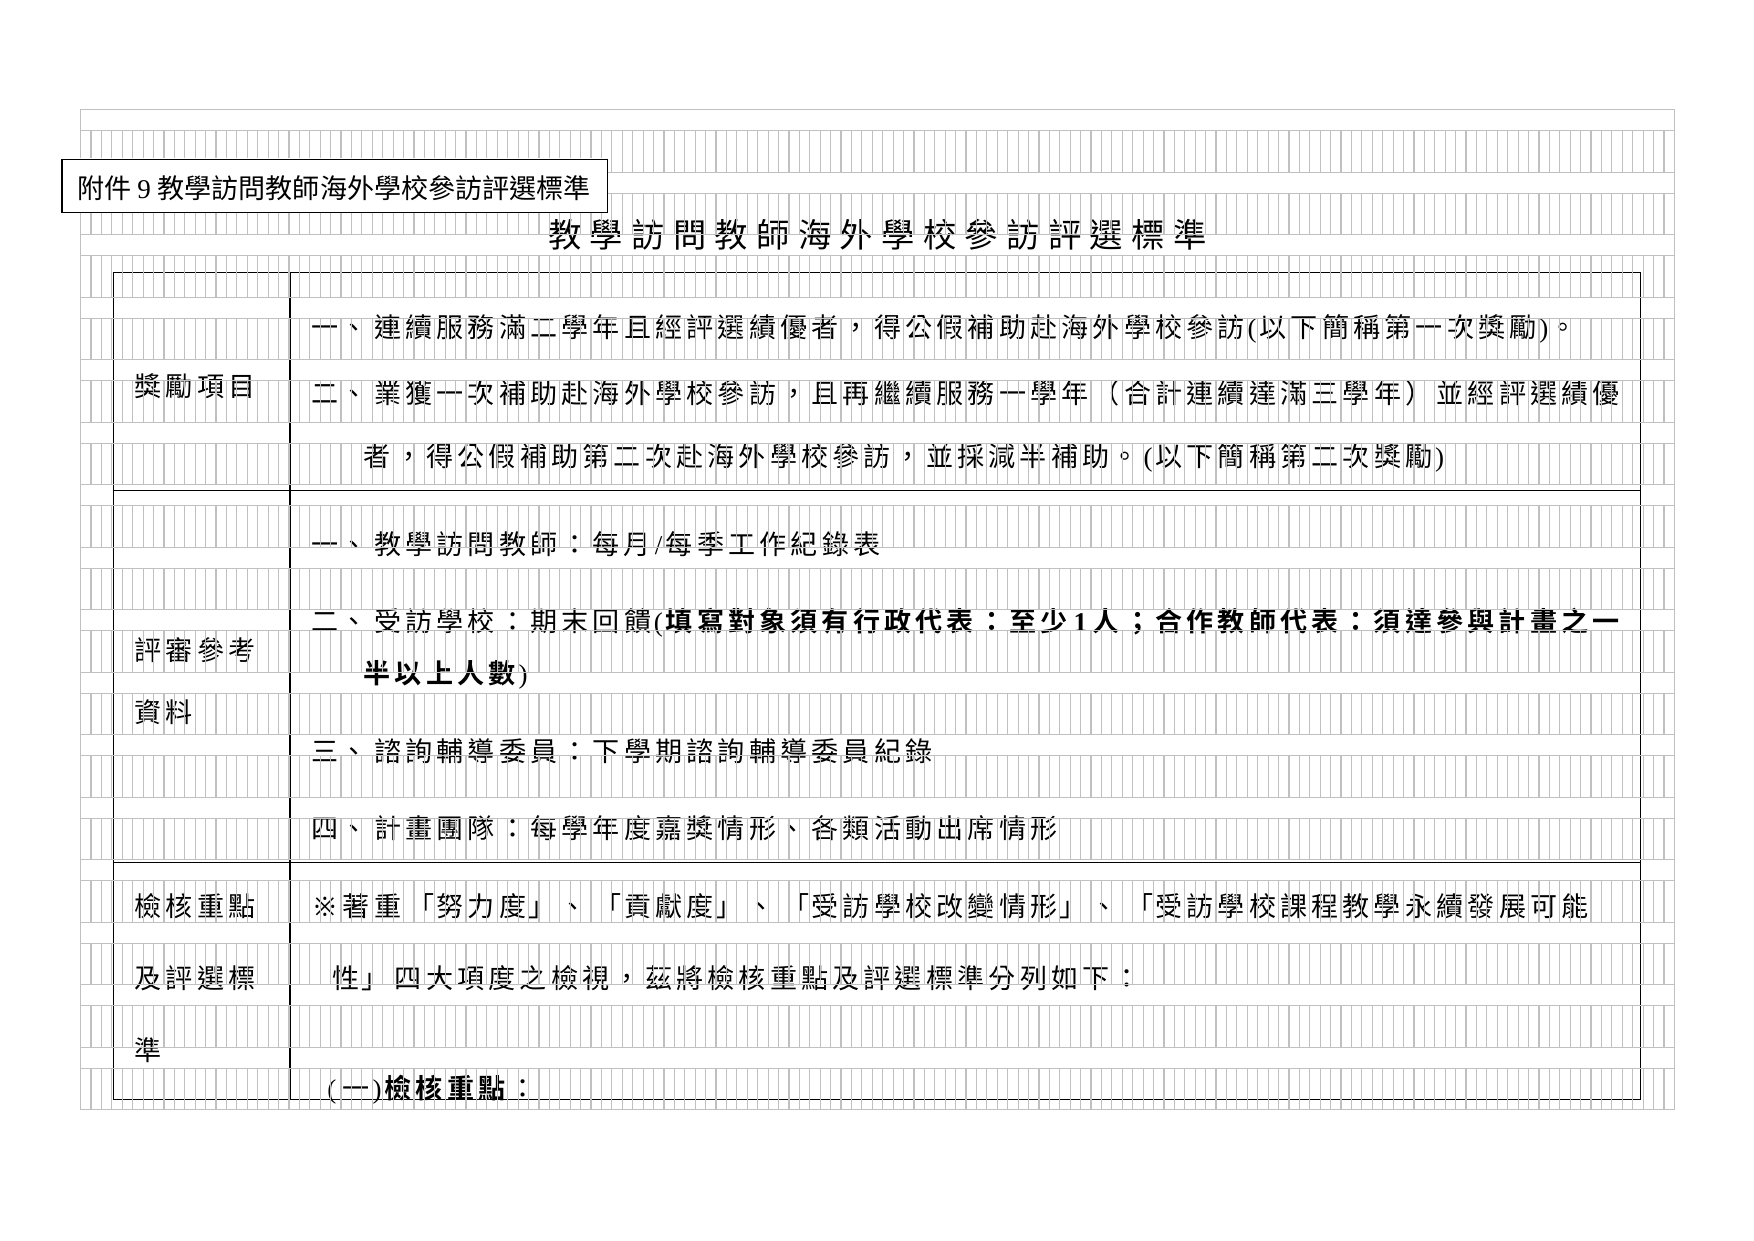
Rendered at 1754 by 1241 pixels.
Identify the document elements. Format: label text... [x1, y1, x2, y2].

table_cell 評審參考資料 [206, 569, 215, 609]
table_header 獎勵項目 [114, 381, 122, 422]
table_cell 檢核重點及評選標準 [279, 944, 288, 984]
table_header 獎勵項目 [144, 392, 153, 422]
table_cell 檢核重點及評選標準 [133, 1006, 143, 1047]
text 教學訪問教師海外學校參訪評選標準 [1248, 194, 1257, 234]
table_header 獎勵項目 [258, 444, 268, 484]
table_cell 檢核重點及評選標準 [185, 1006, 195, 1047]
table_cell 評審參考資料 [196, 569, 205, 609]
table_header 獎勵項目 [279, 273, 288, 297]
table_cell 評審參考資料 [144, 756, 153, 797]
table_cell 評審參考資料 [217, 756, 226, 797]
table_cell 檢核重點及評選標準 [217, 881, 226, 922]
table_header 獎勵項目 [123, 273, 132, 297]
table_cell 檢核重點及評選標準 [114, 1048, 289, 1068]
table_header 獎勵項目 [133, 273, 143, 297]
table_cell 評審參考資料 [123, 694, 132, 734]
table_cell 評審參考資料 [237, 694, 247, 734]
table_header 獎勵項目 [269, 273, 278, 297]
table_cell 檢核重點及評選標準 [196, 944, 205, 984]
table_cell 檢核重點及評選標準 [154, 944, 163, 984]
table_header 獎勵項目 [206, 319, 215, 359]
table_cell 檢核重點及評選標準 [237, 1006, 247, 1047]
table_header 一、連續服務滿二學年且經評選績優者，得公假補助赴海外學校參訪(以下簡稱第一次獎勵)。 二、業獲一次補助赴海外學校參訪，且再繼續服務一學年（合計連續達滿三學年）並經評選績優者，得公假補助第二次赴海外學校參訪，並採減半補助。(以下簡稱第二次獎勵) [291, 423, 1640, 443]
text 教學訪問教師海外學校參訪評選標準 [1290, 194, 1299, 234]
table_cell 檢核重點及評選標準 [123, 944, 132, 984]
table_header 獎勵項目 [114, 444, 122, 484]
table_cell 評審參考資料 [133, 819, 143, 859]
table_cell 評審參考資料 [258, 569, 268, 609]
text 教學訪問教師海外學校參訪評選標準 [1612, 194, 1622, 234]
table_header 獎勵項目 [237, 319, 247, 359]
table_header 獎勵項目 [176, 381, 184, 395]
table_cell 評審參考資料 [237, 506, 247, 547]
table_cell 評審參考資料 [196, 631, 205, 672]
table_cell 檢核重點及評選標準 [248, 881, 257, 922]
text 教學訪問教師海外學校參訪評選標準 [1092, 194, 1101, 234]
table_cell 檢核重點及評選標準 [154, 1069, 163, 1099]
table_cell 評審參考資料 [248, 631, 257, 672]
table_cell 檢核重點及評選標準 [227, 881, 236, 922]
table_cell 檢核重點及評選標準 [114, 1069, 122, 1099]
table_cell 評審參考資料 [248, 569, 257, 609]
text 教學訪問教師海外學校參訪評選標準 [967, 194, 976, 230]
table_cell 檢核重點及評選標準 [175, 881, 184, 916]
table_cell 評審參考資料 [206, 694, 215, 734]
table_cell 檢核重點及評選標準 [133, 1069, 143, 1099]
table_header 一、連續服務滿二學年且經評選績優者，得公假補助赴海外學校參訪(以下簡稱第一次獎勵)。 二、業獲一次補助赴海外學校參訪，且再繼續服務一學年（合計連續達滿三學年）並經評選績優者，得公假補助第二次赴海外學校參訪，並採減半補助。(以下簡稱第二次獎勵) [291, 485, 1640, 490]
table_cell 評審參考資料 [154, 631, 163, 672]
table_cell 檢核重點及評選標準 [165, 944, 174, 984]
table_cell 評審參考資料 [269, 506, 278, 547]
table_cell 評審參考資料 [123, 756, 132, 797]
table_cell 檢核重點及評選標準 [248, 944, 257, 984]
text 教學訪問教師海外學校參訪評選標準 [1269, 194, 1278, 234]
text 教學訪問教師海外學校參訪評選標準 [1300, 194, 1309, 234]
table_cell 評審參考資料 [185, 631, 195, 672]
table_cell 評審參考資料 [114, 819, 122, 859]
table_cell 評審參考資料 [154, 819, 163, 859]
table_cell 檢核重點及評選標準 [269, 1069, 278, 1099]
table_cell 檢核重點及評選標準 [217, 1069, 226, 1099]
text 教學訪問教師海外學校參訪評選標準 [1550, 194, 1559, 234]
table_cell 一、教學訪問教師：每月/每季工作紀錄表 二、受訪學校：期末回饋(填寫對象須有行政代表：至少1人；合作教師代表：須達參與計畫之一半以上人數) 三、諮詢輔導委員：下學期諮詢輔導委員紀錄 四、計畫團隊：每學年度嘉獎情形、各類活動出席情形 [291, 735, 1640, 755]
table_cell 評審參考資料 [279, 506, 288, 547]
text 教學訪問教師海外學校參訪評選標準 [1123, 194, 1132, 234]
table_cell 檢核重點及評選標準 [144, 1006, 153, 1040]
table_cell 檢核重點及評選標準 [185, 881, 195, 922]
table_header 獎勵項目 [248, 381, 257, 422]
table_header 獎勵項目 [165, 444, 174, 484]
text 教學訪問教師海外學校參訪評選標準 [1498, 194, 1507, 234]
table_cell 檢核重點及評選標準 [144, 1069, 153, 1099]
text 附件9 教學訪問教師海外學校參訪評選標準 [77, 167, 592, 205]
table_cell ※著重「努力度」、「貢獻度」、「受訪學校改變情形」、「受訪學校課程教學永續發展可能性」四大項度之檢視，茲將檢核重點及評選標準分列如下： (一)檢核重點： 「努力度」：每學年度嘉獎情形。 「貢獻度」檢核重點包含：1.引入外部資源(例如引介並建立學生對外投稿機制)、2.研發不同以往並適合校內教師使用的課程教學模式、3.建立校內教師共備與專業對話的機制、4.留下學生問題處理的標準流程、5.活力充沛，帶給師生正能量、6.其他具體說明。 「受訪學校改變情形」檢核重點包含：1.行政與校內老師之間的矛盾和情緒減緩，學校氛圍更加團結、2.合作教師願意嘗試不同的課程教學模式(含非專長授課)與教學工具，甚至協助學校行政相關任務、3.校內非原本合作教師看到參與教師的精進後，化被動為主動加入本計畫的行列、4.學生學習動機提升、增加閱讀與寫作興趣、更有自信表現自己、5.其他具體說明。 「受訪學校課程教學永續發展可能性」檢核重點包含：1.研發之課程教學模式或教學教材適用學校，並且未來願意持續運作及發展、2.建立學校課程群組，群組間對話分享與資源共享，後續仍繼續經營、3.設計相關課程教學活動且深受學生喜歡(例如書展、社團活動…)，未來學校會再辦理、4.其他具體說明。 (二)評選標準 3.諮詢輔導委員會議討論綜合表現後函報國教署。 [291, 985, 1640, 1005]
table_cell 檢核重點及評選標準 [114, 863, 289, 880]
table_cell 評審參考資料 [196, 694, 205, 734]
table_header 一、連續服務滿二學年且經評選績優者，得公假補助赴海外學校參訪(以下簡稱第一次獎勵)。 二、業獲一次補助赴海外學校參訪，且再繼續服務一學年（合計連續達滿三學年）並經評選績優者，得公假補助第二次赴海外學校參訪，並採減半補助。(以下簡稱第二次獎勵) [291, 360, 1640, 380]
table_cell 評審參考資料 [114, 631, 122, 672]
text 教學訪問教師海外學校參訪評選標準 [81, 235, 1674, 253]
table_cell 評審參考資料 [133, 631, 143, 672]
table_cell 評審參考資料 [279, 756, 288, 797]
table_header 獎勵項目 [237, 273, 247, 297]
table_cell 一、教學訪問教師：每月/每季工作紀錄表 二、受訪學校：期末回饋(填寫對象須有行政代表：至少1人；合作教師代表：須達參與計畫之一半以上人數) 三、諮詢輔導委員：下學期諮詢輔導委員紀錄 四、計畫團隊：每學年度嘉獎情形、各類活動出席情形 [961, 610, 1103, 630]
table_cell 檢核重點及評選標準 [248, 1006, 257, 1047]
table_cell 評審參考資料 [154, 694, 163, 734]
text 教學訪問教師海外學校參訪評選標準 [1665, 194, 1674, 234]
table_header 獎勵項目 [154, 381, 163, 422]
text 教學訪問教師海外學校參訪評選標準 [1456, 194, 1465, 234]
table_header 獎勵項目 [123, 319, 132, 359]
table_cell 檢核重點及評選標準 [227, 944, 236, 984]
table_header 獎勵項目 [196, 381, 205, 422]
table_cell 評審參考資料 [227, 631, 236, 672]
table_header 獎勵項目 [114, 360, 289, 380]
table_cell 評審參考資料 [206, 819, 215, 859]
table_cell 評審參考資料 [144, 631, 153, 672]
text 教學訪問教師海外學校參訪評選標準 [769, 194, 778, 234]
text 教學訪問教師海外學校參訪評選標準 [1081, 194, 1090, 234]
table_cell 一、教學訪問教師：每月/每季工作紀錄表 二、受訪學校：期末回饋(填寫對象須有行政代表：至少1人；合作教師代表：須達參與計畫之一半以上人數) 三、諮詢輔導委員：下學期諮詢輔導委員紀錄 四、計畫團隊：每學年度嘉獎情形、各類活動出席情形 [291, 673, 1640, 693]
table_header 獎勵項目 [196, 273, 205, 297]
table_cell 評審參考資料 [185, 694, 195, 734]
text 教學訪問教師海外學校參訪評選標準 [706, 194, 715, 234]
table_cell 評審參考資料 [154, 569, 163, 609]
text 教學訪問教師海外學校參訪評選標準 [1227, 194, 1236, 234]
table_header 獎勵項目 [175, 319, 184, 359]
table_cell 檢核重點及評選標準 [206, 944, 215, 977]
table_cell 評審參考資料 [279, 819, 288, 859]
table_cell 檢核重點及評選標準 [114, 1006, 122, 1047]
table_cell 評審參考資料 [248, 506, 257, 547]
text 教學訪問教師海外學校參訪評選標準 [1415, 194, 1424, 234]
table_cell 評審參考資料 [248, 694, 257, 734]
text 教學訪問教師海外學校參訪評選標準 [1560, 194, 1570, 234]
text 教學訪問教師海外學校參訪評選標準 [1644, 194, 1653, 234]
table_cell 檢核重點及評選標準 [258, 881, 268, 922]
table_cell 評審參考資料 [114, 491, 289, 505]
text 教學訪問教師海外學校參訪評選標準 [1571, 194, 1580, 234]
table_cell 一、教學訪問教師：每月/每季工作紀錄表 二、受訪學校：期末回饋(填寫對象須有行政代表：至少1人；合作教師代表：須達參與計畫之一半以上人數) 三、諮詢輔導委員：下學期諮詢輔導委員紀錄 四、計畫團隊：每學年度嘉獎情形、各類活動出席情形 [291, 548, 1640, 568]
table_cell 檢核重點及評選標準 [258, 1006, 268, 1047]
table_cell 評審參考資料 [258, 756, 268, 797]
table_cell 評審參考資料 [114, 610, 289, 630]
table_cell 評審參考資料 [237, 656, 247, 672]
text 教學訪問教師海外學校參訪評選標準 [623, 194, 632, 234]
table_header 獎勵項目 [144, 444, 153, 484]
text 教學訪問教師海外學校參訪評選標準 [1331, 194, 1340, 234]
text 教學訪問教師海外學校參訪評選標準 [1467, 194, 1476, 234]
table_header 獎勵項目 [248, 273, 257, 297]
text 教學訪問教師海外學校參訪評選標準 [873, 194, 882, 234]
table_cell 評審參考資料 [206, 506, 215, 547]
text 教學訪問教師海外學校參訪評選標準 [1071, 194, 1080, 234]
table_cell 檢核重點及評選標準 [269, 1006, 278, 1047]
table_header 獎勵項目 [154, 273, 163, 297]
text 教學訪問教師海外學校參訪評選標準 [1477, 194, 1486, 234]
table_cell 檢核重點及評選標準 [196, 1006, 205, 1047]
text 教學訪問教師海外學校參訪評選標準 [1487, 194, 1497, 234]
table_cell 檢核重點及評選標準 [114, 985, 289, 1005]
text 教學訪問教師海外學校參訪評選標準 [1196, 194, 1205, 234]
text 教學訪問教師海外學校參訪評選標準 [1404, 194, 1413, 234]
text 教學訪問教師海外學校參訪評選標準 [1362, 194, 1372, 234]
text 教學訪問教師海外學校參訪評選標準 [998, 194, 1007, 234]
table_header 獎勵項目 [217, 444, 226, 484]
text 教學訪問教師海外學校參訪評選標準 [1112, 194, 1122, 234]
table_cell 評審參考資料 [269, 694, 278, 734]
text 教學訪問教師海外學校參訪評選標準 [644, 194, 653, 234]
table_cell ※著重「努力度」、「貢獻度」、「受訪學校改變情形」、「受訪學校課程教學永續發展可能性」四大項度之檢視，茲將檢核重點及評選標準分列如下： (一)檢核重點： 「努力度」：每學年度嘉獎情形。 「貢獻度」檢核重點包含：1.引入外部資源(例如引介並建立學生對外投稿機制)、2.研發不同以往並適合校內教師使用的課程教學模式、3.建立校內教師共備與專業對話的機制、4.留下學生問題處理的標準流程、5.活力充沛，帶給師生正能量、6.其他具體說明。 「受訪學校改變情形」檢核重點包含：1.行政與校內老師之間的矛盾和情緒減緩，學校氛圍更加團結、2.合作教師願意嘗試不同的課程教學模式(含非專長授課)與教學工具，甚至協助學校行政相關任務、3.校內非原本合作教師看到參與教師的精進後，化被動為主動加入本計畫的行列、4.學生學習動機提升、增加閱讀與寫作興趣、更有自信表現自己、5.其他具體說明。 「受訪學校課程教學永續發展可能性」檢核重點包含：1.研發之課程教學模式或教學教材適用學校，並且未來願意持續運作及發展、2.建立學校課程群組，群組間對話分享與資源共享，後續仍繼續經營、3.設計相關課程教學活動且深受學生喜歡(例如書展、社團活動…)，未來學校會再辦理、4.其他具體說明。 (二)評選標準 3.諮詢輔導委員會議討論綜合表現後函報國教署。 [291, 1048, 1640, 1068]
text 教學訪問教師海外學校參訪評選標準 [675, 194, 684, 234]
text 教學訪問教師海外學校參訪評選標準 [1508, 194, 1518, 234]
table_header 獎勵項目 [123, 381, 132, 422]
table_cell 檢核重點及評選標準 [114, 923, 289, 943]
text 教學訪問教師海外學校參訪評選標準 [1394, 194, 1403, 234]
text 教學訪問教師海外學校參訪評選標準 [1592, 194, 1601, 234]
table_cell ※著重「努力度」、「貢獻度」、「受訪學校改變情形」、「受訪學校課程教學永續發展可能性」四大項度之檢視，茲將檢核重點及評選標準分列如下： (一)檢核重點： 「努力度」：每學年度嘉獎情形。 「貢獻度」檢核重點包含：1.引入外部資源(例如引介並建立學生對外投稿機制)、2.研發不同以往並適合校內教師使用的課程教學模式、3.建立校內教師共備與專業對話的機制、4.留下學生問題處理的標準流程、5.活力充沛，帶給師生正能量、6.其他具體說明。 「受訪學校改變情形」檢核重點包含：1.行政與校內老師之間的矛盾和情緒減緩，學校氛圍更加團結、2.合作教師願意嘗試不同的課程教學模式(含非專長授課)與教學工具，甚至協助學校行政相關任務、3.校內非原本合作教師看到參與教師的精進後，化被動為主動加入本計畫的行列、4.學生學習動機提升、增加閱讀與寫作興趣、更有自信表現自己、5.其他具體說明。 「受訪學校課程教學永續發展可能性」檢核重點包含：1.研發之課程教學模式或教學教材適用學校，並且未來願意持續運作及發展、2.建立學校課程群組，群組間對話分享與資源共享，後續仍繼續經營、3.設計相關課程教學活動且深受學生喜歡(例如書展、社團活動…)，未來學校會再辦理、4.其他具體說明。 (二)評選標準 3.諮詢輔導委員會議討論綜合表現後函報國教署。 [291, 923, 1640, 943]
table_cell 評審參考資料 [248, 756, 257, 797]
table_header 獎勵項目 [165, 381, 174, 422]
table_cell 檢核重點及評選標準 [123, 881, 132, 922]
table_header 獎勵項目 [248, 319, 257, 359]
table_header 獎勵項目 [269, 444, 278, 484]
table_cell 評審參考資料 [258, 819, 268, 859]
text 教學訪問教師海外學校參訪評選標準 [612, 194, 622, 234]
text 教學訪問教師海外學校參訪評選標準 [790, 194, 799, 234]
table_header 獎勵項目 [165, 273, 174, 297]
text 教學訪問教師海外學校參訪評選標準 [1154, 194, 1163, 234]
table_cell 評審參考資料 [165, 756, 174, 797]
table_header 獎勵項目 [279, 319, 288, 359]
table_header 獎勵項目 [133, 381, 143, 422]
text 教學訪問教師海外學校參訪評選標準 [904, 194, 913, 234]
table_cell 檢核重點及評選標準 [196, 881, 205, 922]
text 教學訪問教師海外學校參訪評選標準 [1540, 194, 1549, 234]
table_cell ※著重「努力度」、「貢獻度」、「受訪學校改變情形」、「受訪學校課程教學永續發展可能性」四大項度之檢視，茲將檢核重點及評選標準分列如下： (一)檢核重點： 「努力度」：每學年度嘉獎情形。 「貢獻度」檢核重點包含：1.引入外部資源(例如引介並建立學生對外投稿機制)、2.研發不同以往並適合校內教師使用的課程教學模式、3.建立校內教師共備與專業對話的機制、4.留下學生問題處理的標準流程、5.活力充沛，帶給師生正能量、6.其他具體說明。 「受訪學校改變情形」檢核重點包含：1.行政與校內老師之間的矛盾和情緒減緩，學校氛圍更加團結、2.合作教師願意嘗試不同的課程教學模式(含非專長授課)與教學工具，甚至協助學校行政相關任務、3.校內非原本合作教師看到參與教師的精進後，化被動為主動加入本計畫的行列、4.學生學習動機提升、增加閱讀與寫作興趣、更有自信表現自己、5.其他具體說明。 「受訪學校課程教學永續發展可能性」檢核重點包含：1.研發之課程教學模式或教學教材適用學校，並且未來願意持續運作及發展、2.建立學校課程群組，群組間對話分享與資源共享，後續仍繼續經營、3.設計相關課程教學活動且深受學生喜歡(例如書展、社團活動…)，未來學校會再辦理、4.其他具體說明。 (二)評選標準 3.諮詢輔導委員會議討論綜合表現後函報國教署。 [291, 863, 1640, 880]
table_header 獎勵項目 [258, 381, 268, 422]
table_header 獎勵項目 [227, 319, 236, 359]
table_cell 評審參考資料 [114, 798, 289, 818]
table_header 獎勵項目 [196, 319, 205, 359]
table_cell 檢核重點及評選標準 [237, 944, 247, 984]
table_header 獎勵項目 [185, 273, 195, 297]
text 教學訪問教師海外學校參訪評選標準 [1633, 194, 1643, 234]
table_cell 檢核重點及評選標準 [258, 1069, 268, 1099]
table_header 獎勵項目 [144, 319, 153, 359]
text 教學訪問教師海外學校參訪評選標準 [737, 194, 747, 234]
table_cell 評審參考資料 [175, 506, 184, 547]
table_cell 評審參考資料 [154, 506, 163, 547]
text 教學訪問教師海外學校參訪評選標準 [956, 194, 965, 234]
table_header 獎勵項目 [185, 381, 195, 422]
text 教學訪問教師海外學校參訪評選標準 [915, 194, 924, 234]
table_cell 評審參考資料 [227, 819, 236, 859]
table_cell 評審參考資料 [165, 631, 174, 672]
text 教學訪問教師海外學校參訪評選標準 [1352, 194, 1361, 234]
table_cell 評審參考資料 [114, 694, 122, 734]
text 教學訪問教師海外學校參訪評選標準 [1237, 194, 1247, 234]
table_cell 評審參考資料 [217, 569, 226, 609]
table_header 獎勵項目 [206, 444, 215, 484]
table_cell 檢核重點及評選標準 [227, 1069, 236, 1099]
table_header 獎勵項目 [258, 273, 268, 297]
table_cell 評審參考資料 [114, 548, 289, 568]
table_cell 評審參考資料 [133, 506, 143, 547]
table_cell 檢核重點及評選標準 [185, 1069, 195, 1099]
text 教學訪問教師海外學校參訪評選標準 [1602, 194, 1611, 234]
table_cell 評審參考資料 [279, 569, 288, 609]
table_cell 評審參考資料 [175, 569, 184, 609]
table_header 獎勵項目 [114, 273, 122, 297]
text 教學訪問教師海外學校參訪評選標準 [1519, 194, 1528, 234]
table_cell 檢核重點及評選標準 [279, 881, 288, 922]
table_cell 檢核重點及評選標準 [114, 944, 122, 984]
table_cell 檢核重點及評選標準 [217, 1006, 226, 1047]
text 教學訪問教師海外學校參訪評選標準 [748, 194, 757, 234]
text 教學訪問教師海外學校參訪評選標準 [862, 194, 872, 234]
table_header 獎勵項目 [279, 381, 288, 422]
table_cell 評審參考資料 [123, 631, 132, 672]
table_cell 評審參考資料 [217, 819, 226, 859]
text 教學訪問教師海外學校參訪評選標準 [1529, 194, 1538, 234]
text 教學訪問教師海外學校參訪評選標準 [987, 194, 997, 234]
table_cell 檢核重點及評選標準 [206, 1006, 215, 1047]
table_header 一、連續服務滿二學年且經評選績優者，得公假補助赴海外學校參訪(以下簡稱第一次獎勵)。 二、業獲一次補助赴海外學校參訪，且再繼續服務一學年（合計連續達滿三學年）並經評選績優者，得公假補助第二次赴海外學校參訪，並採減半補助。(以下簡稱第二次獎勵) [291, 298, 1640, 318]
table_cell 檢核重點及評選標準 [269, 944, 278, 984]
table_header 獎勵項目 [217, 273, 226, 297]
table_cell 評審參考資料 [144, 720, 153, 734]
table_cell 評審參考資料 [165, 694, 174, 734]
table_header 獎勵項目 [237, 396, 247, 422]
table_cell 評審參考資料 [196, 819, 205, 859]
table_header 獎勵項目 [227, 273, 236, 297]
table_cell 評審參考資料 [165, 819, 174, 859]
table_header 獎勵項目 [114, 298, 289, 318]
table_cell 評審參考資料 [269, 756, 278, 797]
text 教學訪問教師海外學校參訪評選標準 [1373, 194, 1382, 234]
text 教學訪問教師海外學校參訪評選標準 [1342, 194, 1351, 234]
table_cell 檢核重點及評選標準 [269, 881, 278, 922]
table_cell 檢核重點及評選標準 [185, 944, 195, 984]
table_cell 評審參考資料 [123, 506, 132, 547]
table_cell 檢核重點及評選標準 [165, 1069, 174, 1099]
table_cell 檢核重點及評選標準 [165, 881, 174, 922]
table_header 獎勵項目 [114, 485, 289, 490]
table_cell 評審參考資料 [269, 631, 278, 672]
table_cell 評審參考資料 [114, 569, 122, 609]
text 教學訪問教師海外學校參訪評選標準 [665, 194, 674, 234]
table_cell 評審參考資料 [258, 506, 268, 547]
table_cell 檢核重點及評選標準 [165, 1006, 174, 1047]
table_cell 檢核重點及評選標準 [175, 944, 184, 984]
table_header 獎勵項目 [133, 444, 143, 484]
text 教學訪問教師海外學校參訪評選標準 [894, 194, 903, 231]
table_header 獎勵項目 [206, 381, 215, 422]
table_header 獎勵項目 [123, 444, 132, 484]
table_cell 評審參考資料 [196, 756, 205, 797]
table_cell 檢核重點及評選標準 [144, 900, 153, 922]
table_cell 評審參考資料 [258, 694, 268, 734]
table_header 獎勵項目 [279, 444, 288, 484]
table_cell 評審參考資料 [206, 756, 215, 797]
text 教學訪問教師海外學校參訪評選標準 [1206, 194, 1215, 234]
table_cell 檢核重點及評選標準 [279, 1006, 288, 1047]
table_header 獎勵項目 [133, 319, 143, 359]
text 教學訪問教師海外學校參訪評選標準 [1279, 194, 1288, 234]
text 教學訪問教師海外學校參訪評選標準 [800, 194, 809, 234]
table_cell 評審參考資料 [217, 631, 226, 672]
text 教學訪問教師海外學校參訪評選標準 [63, 160, 607, 212]
table_header 獎勵項目 [217, 381, 226, 422]
text 教學訪問教師海外學校參訪評選標準 [883, 194, 893, 231]
table_cell 評審參考資料 [227, 506, 236, 547]
table_header 獎勵項目 [206, 273, 215, 297]
text 教學訪問教師海外學校參訪評選標準 [685, 194, 695, 234]
table_cell 檢核重點及評選標準 [227, 1006, 236, 1047]
table_cell 評審參考資料 [185, 756, 195, 797]
table_cell 評審參考資料 [165, 569, 174, 609]
table_cell 評審參考資料 [114, 673, 289, 693]
table_cell 檢核重點及評選標準 [144, 944, 153, 967]
table_cell 評審參考資料 [248, 819, 257, 859]
table_header 獎勵項目 [175, 273, 184, 297]
text 教學訪問教師海外學校參訪評選標準 [602, 194, 611, 231]
text 教學訪問教師海外學校參訪評選標準 [1102, 194, 1111, 233]
table_cell 一、教學訪問教師：每月/每季工作紀錄表 二、受訪學校：期末回饋(填寫對象須有行政代表：至少1人；合作教師代表：須達參與計畫之一半以上人數) 三、諮詢輔導委員：下學期諮詢輔導委員紀錄 四、計畫團隊：每學年度嘉獎情形、各類活動出席情形 [291, 491, 1640, 505]
text 教學訪問教師海外學校參訪評選標準 [821, 194, 830, 234]
table_cell 評審參考資料 [185, 819, 195, 859]
table_cell 檢核重點及評選標準 [133, 944, 143, 984]
text 教學訪問教師海外學校參訪評選標準 [1310, 194, 1320, 234]
text 教學訪問教師海外學校參訪評選標準 [1654, 194, 1663, 234]
text 教學訪問教師海外學校參訪評選標準 [1165, 194, 1174, 234]
table_header 獎勵項目 [237, 444, 247, 484]
table_cell 評審參考資料 [196, 506, 205, 547]
text 教學訪問教師海外學校參訪評選標準 [1258, 194, 1268, 234]
table_header 獎勵項目 [175, 395, 184, 422]
table_cell 評審參考資料 [175, 694, 184, 734]
text 教學訪問教師海外學校參訪評選標準 [1060, 194, 1070, 234]
table_cell 檢核重點及評選標準 [248, 1069, 257, 1099]
table_cell 評審參考資料 [185, 506, 195, 547]
table_header 獎勵項目 [258, 319, 268, 359]
text 教學訪問教師海外學校參訪評選標準 [696, 194, 705, 234]
table_header 獎勵項目 [248, 444, 257, 484]
table_cell 評審參考資料 [227, 569, 236, 609]
table_cell 檢核重點及評選標準 [133, 881, 143, 922]
table_cell 檢核重點及評選標準 [258, 944, 268, 984]
table_cell 檢核重點及評選標準 [175, 1006, 184, 1047]
text 教學訪問教師海外學校參訪評選標準 [1623, 194, 1632, 234]
table_cell 檢核重點及評選標準 [217, 944, 226, 984]
table_cell 檢核重點及評選標準 [206, 1069, 215, 1099]
table_cell 評審參考資料 [133, 694, 143, 734]
text 教學訪問教師海外學校參訪評選標準 [1383, 194, 1393, 234]
table_cell 評審參考資料 [154, 756, 163, 797]
table_cell 評審參考資料 [123, 569, 132, 609]
table_header 獎勵項目 [165, 319, 174, 359]
table_cell 檢核重點及評選標準 [154, 1006, 163, 1047]
table_cell 評審參考資料 [237, 756, 247, 797]
table_cell 評審參考資料 [185, 569, 195, 609]
table_cell 檢核重點及評選標準 [279, 1069, 288, 1099]
text 教學訪問教師海外學校參訪評選標準 [1581, 194, 1590, 234]
table_cell 評審參考資料 [175, 819, 184, 859]
table_cell 評審參考資料 [227, 694, 236, 734]
table_header 獎勵項目 [227, 381, 236, 422]
table_cell 一、教學訪問教師：每月/每季工作紀錄表 二、受訪學校：期末回饋(填寫對象須有行政代表：至少1人；合作教師代表：須達參與計畫之一半以上人數) 三、諮詢輔導委員：下學期諮詢輔導委員紀錄 四、計畫團隊：每學年度嘉獎情形、各類活動出席情形 [291, 610, 423, 630]
table_cell 評審參考資料 [237, 819, 247, 859]
text 教學訪問教師海外學校參訪評選標準 [852, 194, 861, 234]
text 教學訪問教師海外學校參訪評選標準 [935, 194, 945, 234]
table_cell 評審參考資料 [175, 756, 184, 797]
table_cell 檢核重點及評選標準 [123, 1006, 132, 1047]
table_cell 評審參考資料 [258, 631, 268, 672]
text 教學訪問教師海外學校參訪評選標準 [1019, 194, 1028, 234]
table_cell 檢核重點及評選標準 [154, 881, 163, 922]
table_header 獎勵項目 [114, 319, 122, 359]
table_header 獎勵項目 [269, 381, 278, 422]
table_header 獎勵項目 [114, 423, 289, 443]
table_cell 評審參考資料 [114, 756, 122, 797]
table_cell 評審參考資料 [217, 506, 226, 547]
text 教學訪問教師海外學校參訪評選標準 [1446, 194, 1455, 234]
table_cell 評審參考資料 [123, 819, 132, 859]
table_header 獎勵項目 [144, 273, 153, 297]
text 教學訪問教師海外學校參訪評選標準 [1321, 194, 1330, 234]
table_cell 檢核重點及評選標準 [237, 881, 247, 922]
table_cell 評審參考資料 [237, 569, 247, 609]
table_cell 檢核重點及評選標準 [237, 1069, 247, 1099]
table_cell 評審參考資料 [133, 756, 143, 797]
table_cell 檢核重點及評選標準 [196, 1069, 205, 1099]
table_cell 評審參考資料 [217, 694, 226, 734]
table_cell 評審參考資料 [114, 506, 122, 547]
table_header 獎勵項目 [217, 319, 226, 359]
text 教學訪問教師海外學校參訪評選標準 [1040, 194, 1049, 234]
table_cell 評審參考資料 [144, 569, 153, 609]
text 教學訪問教師海外學校參訪評選標準 [758, 194, 768, 234]
table_cell 評審參考資料 [144, 819, 153, 859]
table_cell 檢核重點及評選標準 [175, 1069, 184, 1099]
table_header 獎勵項目 [175, 444, 184, 484]
table_cell 評審參考資料 [279, 694, 288, 734]
table_cell 檢核重點及評選標準 [114, 881, 122, 922]
table_cell 評審參考資料 [279, 631, 288, 672]
text 教學訪問教師海外學校參訪評選標準 [842, 194, 851, 231]
text 教學訪問教師海外學校參訪評選標準 [1217, 194, 1226, 234]
text 教學訪問教師海外學校參訪評選標準 [1425, 194, 1434, 234]
table_header 獎勵項目 [154, 444, 163, 484]
table_header 獎勵項目 [196, 444, 205, 484]
text 教學訪問教師海外學校參訪評選標準 [831, 194, 840, 234]
table_cell 評審參考資料 [269, 819, 278, 859]
table_cell 檢核重點及評選標準 [123, 1069, 132, 1099]
table_header 獎勵項目 [227, 444, 236, 484]
table_cell 評審參考資料 [114, 735, 289, 755]
table_header 獎勵項目 [154, 319, 163, 359]
table_cell 評審參考資料 [269, 569, 278, 609]
table_header 獎勵項目 [269, 319, 278, 359]
table_header 獎勵項目 [185, 319, 195, 359]
table_cell 評審參考資料 [227, 756, 236, 797]
text 教學訪問教師海外學校參訪評選標準 [1435, 194, 1445, 234]
table_cell 評審參考資料 [165, 506, 174, 547]
table_cell 評審參考資料 [144, 506, 153, 547]
table_cell 評審參考資料 [133, 569, 143, 609]
table_cell 一、教學訪問教師：每月/每季工作紀錄表 二、受訪學校：期末回饋(填寫對象須有行政代表：至少1人；合作教師代表：須達參與計畫之一半以上人數) 三、諮詢輔導委員：下學期諮詢輔導委員紀錄 四、計畫團隊：每學年度嘉獎情形、各類活動出席情形 [291, 798, 1640, 818]
table_header 獎勵項目 [185, 444, 195, 484]
